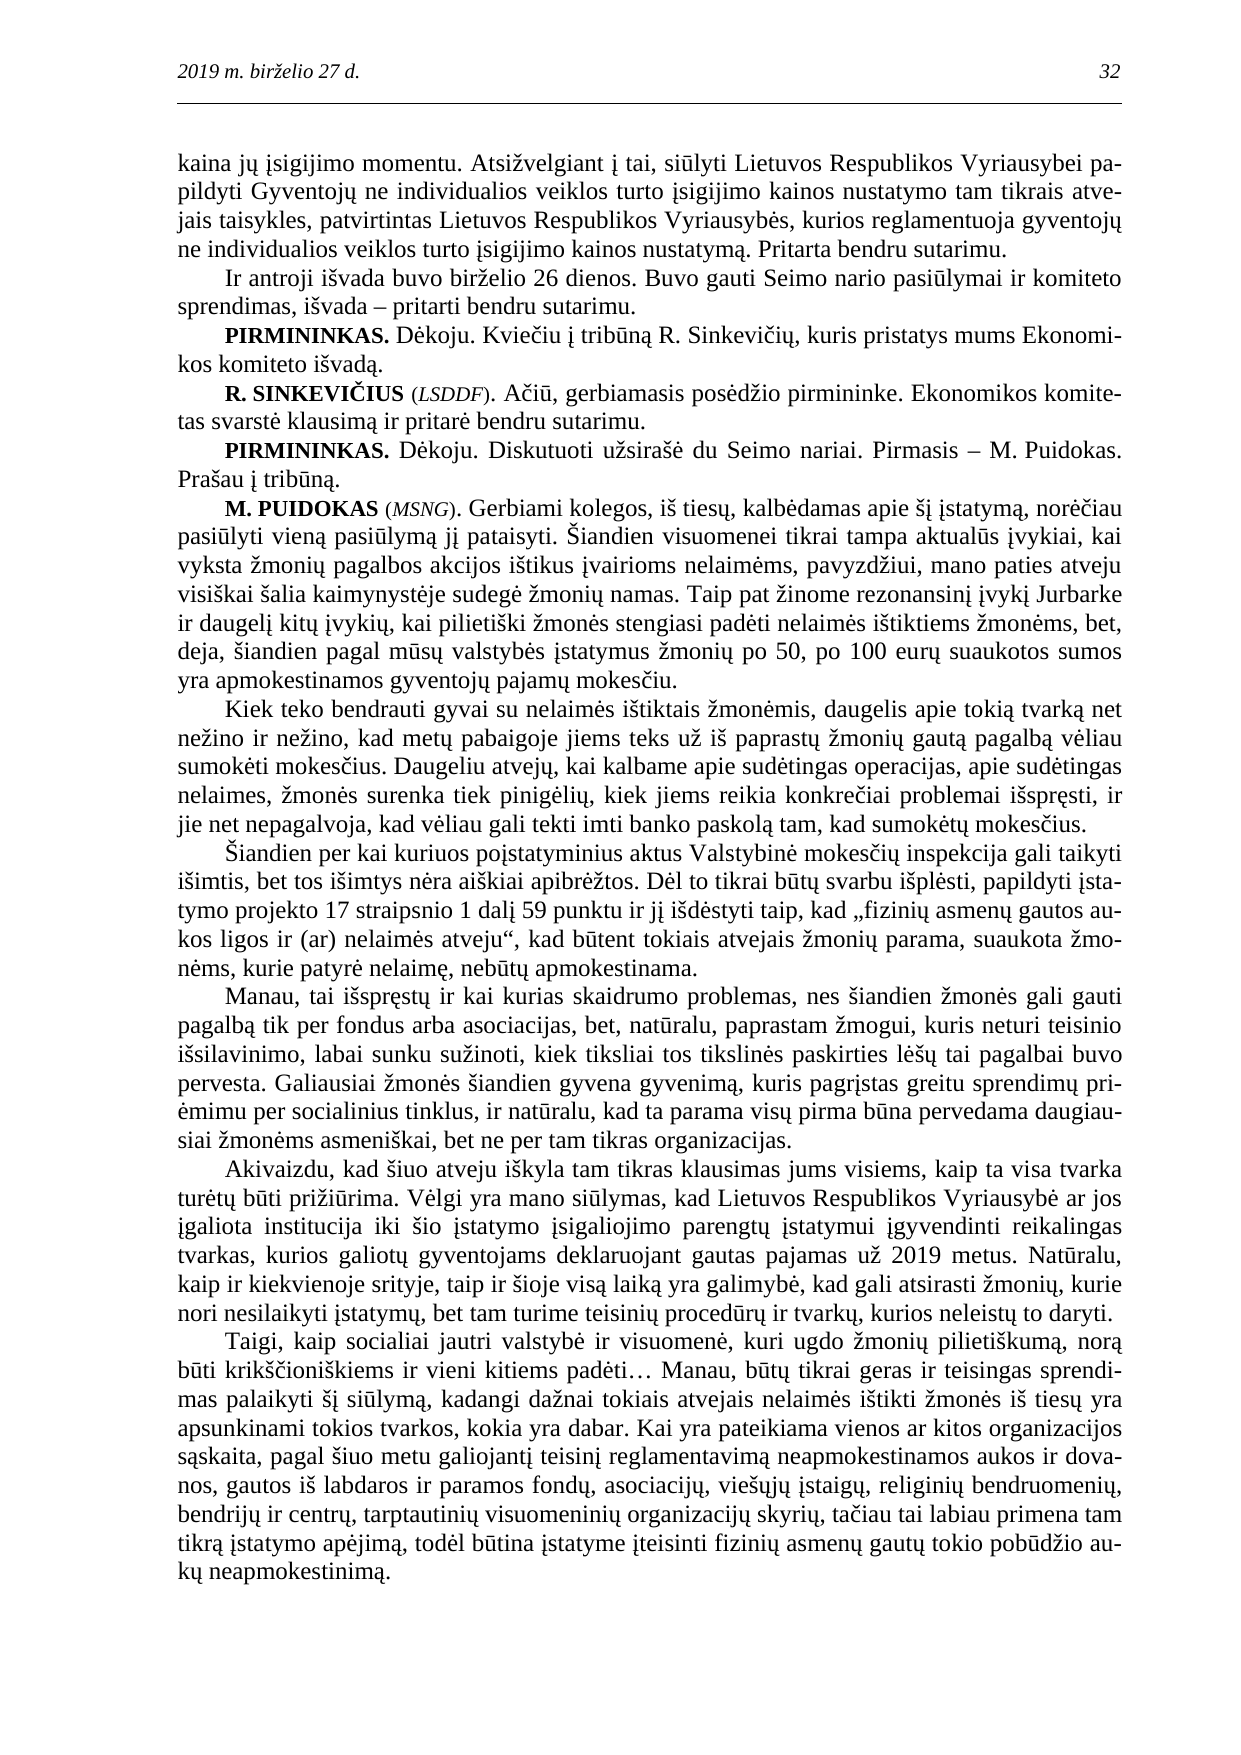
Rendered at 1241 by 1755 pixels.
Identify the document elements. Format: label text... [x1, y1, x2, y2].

text Kiek te­ko ben­drau­ti gy­vai su ne­lai­mės iš­tik­tais žmo­nė­mis, dau­ge­lis apie to­kią tvar­ką net ne­ži­no ir ne­ži­no, kad me­tų pa­bai­go­je jiems teks už iš pa­pras­tų žmo­nių gau­tą pa­gal­bą vė­liau su­mo­kė­ti mo­kes­čius. Dau­ge­liu at­ve­jų, kai kal­ba­me apie su­dė­tin­gas ope­ra­ci­jas, apie su­dė­tin­gas ne­lai­mes, žmo­nės su­ren­ka tiek pi­ni­gė­lių, kiek jiems rei­kia kon­kre­čiai pro­ble­mai iš­spręs­ti, ir jie net ne­pa­gal­vo­ja, kad vė­liau ga­li tek­ti im­ti ban­ko pa­sko­lą tam, kad su­mo­kė­tų mo­kes­čius. [177, 694, 1122, 838]
text M. PUIDOKAS (MSNG). Ger­bia­mi ko­le­gos, iš tie­sų, kal­bė­da­mas apie šį įsta­ty­mą, no­rė­čiau pa­siū­ly­ti vie­ną pa­siū­ly­mą jį pa­tai­sy­ti. Šian­dien vi­suo­me­nei tik­rai tam­pa ak­tu­a­lūs įvy­kiai, kai vyks­ta žmo­nių pa­gal­bos ak­ci­jos iš­ti­kus įvai­rioms ne­lai­mėms, pa­vyz­džiui, ma­no pa­ties at­ve­ju vi­siš­kai ša­lia kai­my­nys­tė­je su­de­gė žmo­nių na­mas. Taip pat ži­no­me re­zo­nan­si­nį įvy­kį Jur­bar­ke ir dau­ge­lį ki­tų įvy­kių, kai pi­lie­tiš­ki žmo­nės sten­gia­si pa­dė­ti ne­lai­mės iš­tik­tiems žmo­nėms, bet, de­ja, šian­dien pa­gal mū­sų vals­ty­bės įsta­ty­mus žmo­nių po 50, po 100 eu­rų su­au­ko­tos su­mos yra ap­mo­kes­ti­na­mos gy­ven­to­jų pa­ja­mų mo­kes­čiu. [177, 493, 1122, 694]
text kai­na jų įsi­gi­ji­mo mo­men­tu. At­si­žvel­giant į tai, siū­ly­ti Lie­tu­vos Res­pub­li­kos Vy­riau­sy­bei pa­pil­dy­ti Gy­ven­to­jų ne in­di­vi­du­a­lios veik­los tur­to įsi­gi­ji­mo kai­nos nu­sta­ty­mo tam tik­rais at­ve­jais tai­syk­les, pa­tvir­tin­tas Lie­tu­vos Res­pub­li­kos Vy­riau­sy­bės, ku­rios reg­la­men­tuo­ja gy­ven­to­jų ne in­di­vi­du­a­lios veik­los tur­to įsi­gi­ji­mo kai­nos nu­sta­ty­mą. Pri­tar­ta ben­dru su­ta­ri­mu. [177, 148, 1122, 263]
text PIRMININKAS. Dė­ko­ju. Kvie­čiu į tri­bū­ną R. Sin­ke­vi­čių, ku­ris pri­sta­tys mums Eko­no­mi­kos ko­mi­te­to iš­va­dą. [177, 320, 1122, 378]
text R. SINKEVIČIUS (LSDDF). Ačiū, ger­bia­ma­sis po­sė­džio pir­mi­nin­ke. Eko­no­mi­kos ko­mi­te­tas svars­tė klau­si­mą ir pri­ta­rė ben­dru su­ta­ri­mu. [177, 378, 1122, 435]
text PIRMININKAS. Dė­ko­ju. Dis­ku­tuo­ti už­si­ra­šė du Sei­mo na­riai. Pir­ma­sis – M. Pui­do­kas. Pra­šau į tri­bū­ną. [177, 435, 1122, 493]
text Ir ant­ro­ji iš­va­da bu­vo bir­že­lio 26 die­nos. Bu­vo gau­ti Sei­mo na­rio pa­siū­ly­mai ir ko­mi­te­to spren­di­mas, iš­va­da – pri­tar­ti ben­dru su­ta­ri­mu. [177, 263, 1122, 320]
text Aki­vaiz­du, kad šiuo at­ve­ju iš­ky­la tam tik­ras klau­si­mas jums vi­siems, kaip ta vi­sa tvar­ka tu­rė­tų bū­ti pri­žiū­ri­ma. Vėl­gi yra ma­no siū­ly­mas, kad Lie­tu­vos Res­pub­li­kos Vy­riau­sy­bė ar jos įga­lio­ta ins­ti­tu­ci­ja iki šio įsta­ty­mo įsi­ga­lio­ji­mo pa­reng­tų įsta­ty­mui įgy­ven­din­ti rei­ka­lin­gas tvar­kas, ku­rios ga­lio­tų gy­ven­to­jams de­kla­ruo­jant gau­tas pa­ja­mas už 2019 me­tus. Na­tū­ra­lu, kaip ir kiek­vie­no­je sri­ty­je, taip ir šio­je vi­są lai­ką yra ga­li­my­bė, kad ga­li at­si­ras­ti žmo­nių, ku­rie no­ri ne­si­lai­ky­ti įsta­ty­mų, bet tam tu­ri­me tei­si­nių pro­ce­dū­rų ir tvar­kų, ku­rios ne­leis­tų to da­ry­ti. [177, 1154, 1122, 1326]
text Tai­gi, kaip so­cia­liai jaut­ri vals­ty­bė ir vi­suo­me­nė, ku­ri ug­do žmo­nių pi­lie­tiš­ku­mą, no­rą bū­ti krikš­čio­niš­kiems ir vie­ni ki­tiems pa­dė­ti… Ma­nau, bū­tų tik­rai ge­ras ir tei­sin­gas spren­di­mas pa­lai­ky­ti šį siū­ly­mą, ka­dan­gi daž­nai to­kiais at­ve­jais ne­lai­mės iš­tik­ti žmo­nės iš tie­sų yra ap­sun­ki­na­mi to­kios tvar­kos, ko­kia yra da­bar. Kai yra pa­tei­kia­ma vie­nos ar ki­tos or­ga­ni­za­ci­jos są­skai­ta, pa­gal šiuo me­tu ga­lio­jan­tį tei­si­nį reg­la­men­ta­vi­mą ne­ap­mo­kes­ti­na­mos au­kos ir do­va­nos, gau­tos iš lab­da­ros ir pa­ra­mos fon­dų, aso­cia­ci­jų, vie­šų­jų įstai­gų, re­li­gi­nių ben­druo­me­nių, ben­dri­jų ir cen­trų, tarp­tau­ti­nių vi­suo­me­ni­nių or­ga­ni­za­ci­jų sky­rių, ta­čiau tai la­biau pri­me­na tam tik­rą įsta­ty­mo apė­ji­mą, to­dėl bū­ti­na įsta­ty­me įtei­sin­ti fi­zi­nių as­me­nų gau­tų to­kio po­bū­džio au­kų ne­ap­mo­kes­ti­ni­mą. [177, 1326, 1122, 1585]
text Ma­nau, tai iš­spręs­tų ir kai ku­rias skaid­ru­mo pro­ble­mas, nes šian­dien žmo­nės ga­li gau­ti pa­gal­bą tik per fon­dus ar­ba aso­cia­ci­jas, bet, na­tū­ra­lu, pa­pras­tam žmo­gui, ku­ris ne­tu­ri tei­si­nio iš­si­la­vi­ni­mo, la­bai sun­ku su­ži­no­ti, kiek tiks­liai tos tiks­li­nės pa­skir­ties lė­šų tai pa­gal­bai bu­vo per­ves­ta. Ga­liau­siai žmo­nės šian­dien gy­ve­na gy­ve­ni­mą, ku­ris pa­grįs­tas grei­tu spren­di­mų pri­ėmi­mu per so­cia­li­nius tin­klus, ir na­tū­ra­lu, kad ta pa­ra­ma vi­sų pir­ma bū­na per­ve­da­ma dau­giau­siai žmo­nėms as­me­niš­kai, bet ne per tam tik­ras or­ga­ni­za­ci­jas. [177, 981, 1122, 1154]
text Šian­dien per kai ku­riuos po­įsta­ty­mi­nius ak­tus Vals­ty­bi­nė mo­kes­čių ins­pek­ci­ja ga­li tai­ky­ti iš­im­tis, bet tos iš­im­tys nė­ra aiš­kiai api­brėž­tos. Dėl to tik­rai bū­tų svar­bu iš­plės­ti, pa­pil­dy­ti įsta­ty­mo pro­jek­to 17 straips­nio 1 da­lį 59 punk­tu ir jį iš­dės­ty­ti taip, kad „fi­zi­nių as­me­nų gau­tos au­kos li­gos ir (ar) ne­lai­mės at­ve­ju“, kad bū­tent to­kiais at­ve­jais žmo­nių pa­ra­ma, su­au­ko­ta žmo­nėms, ku­rie pa­ty­rė ne­lai­mę, ne­bū­tų ap­mo­kes­ti­na­ma. [177, 838, 1122, 981]
